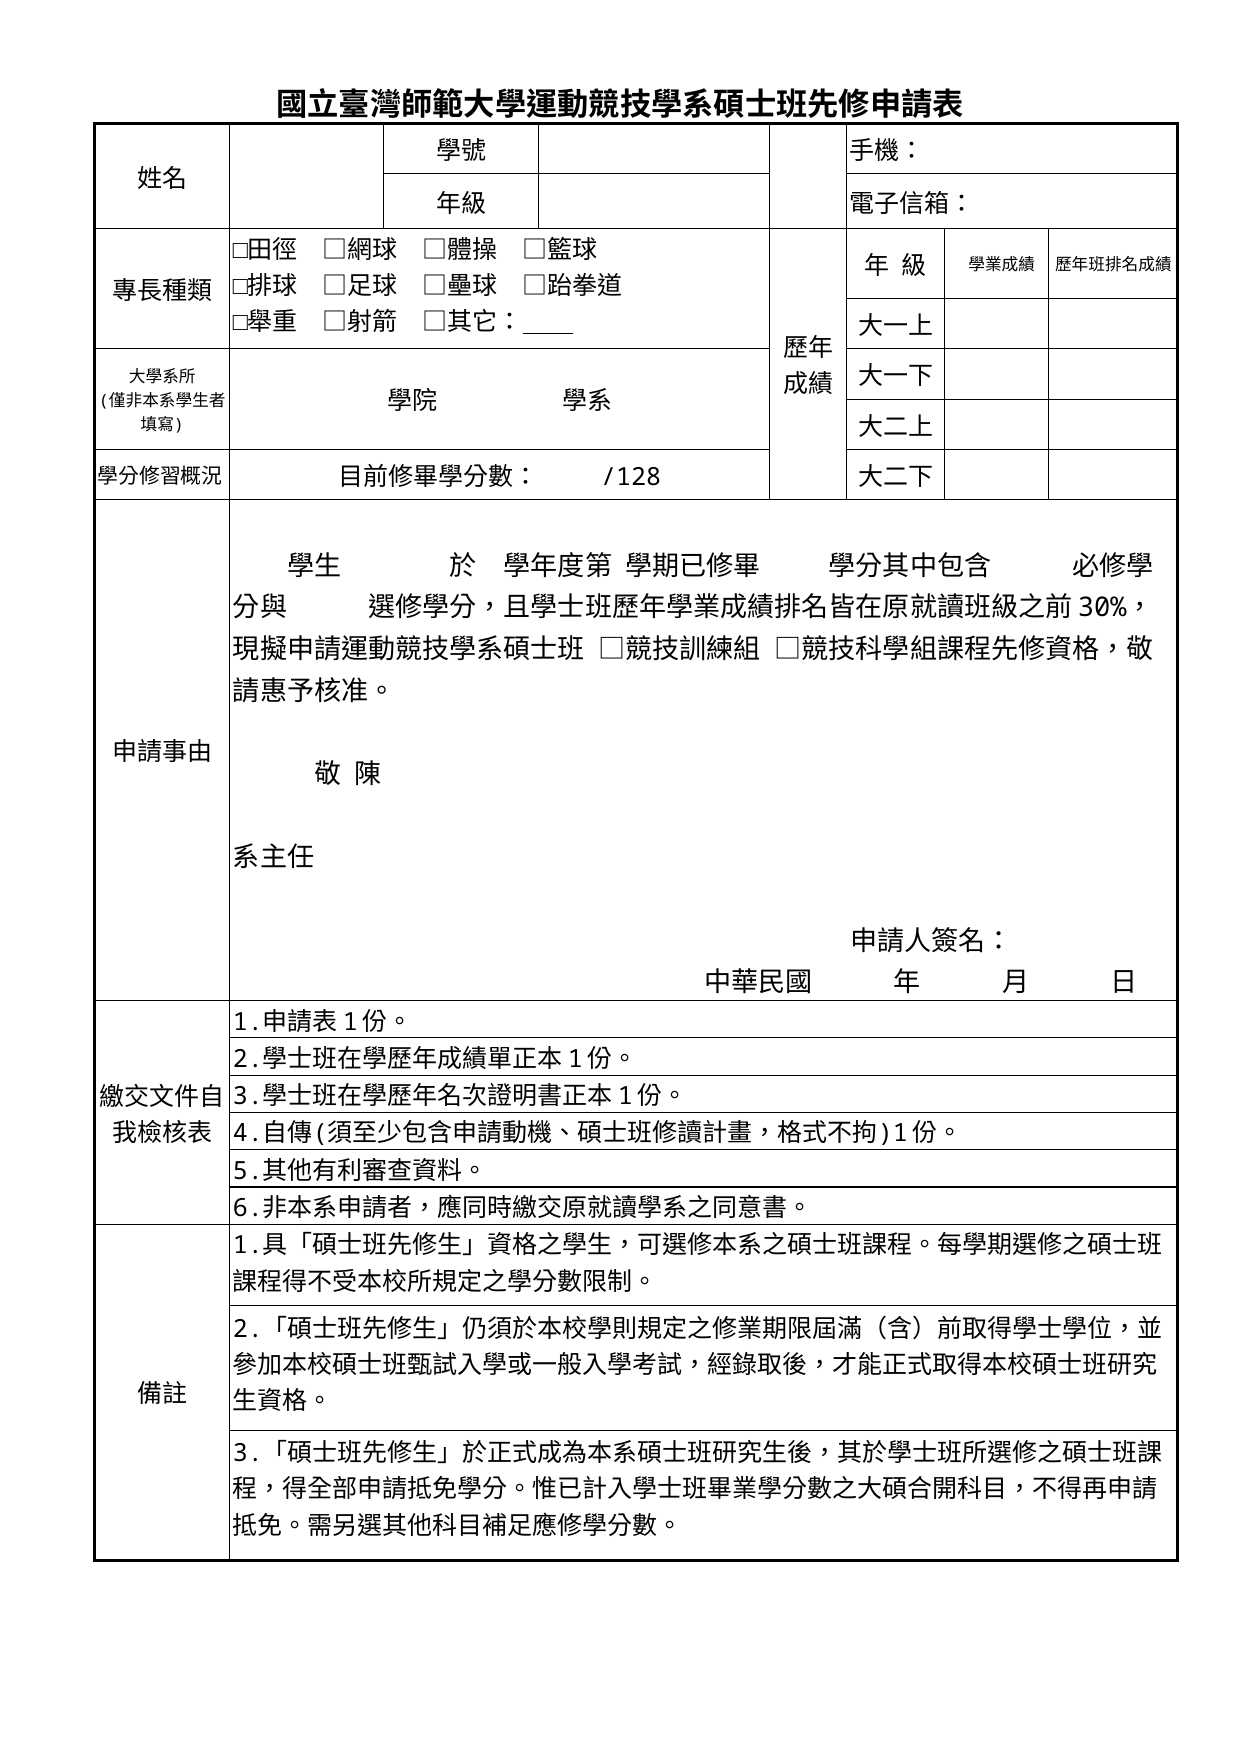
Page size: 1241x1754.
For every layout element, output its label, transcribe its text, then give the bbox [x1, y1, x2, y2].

table_cell 大一下 [847, 349, 944, 398]
table_header [539, 125, 769, 173]
table_header [770, 125, 846, 228]
table_cell 2.學士班在學歷年成績單正本1份。 [230, 1038, 1176, 1074]
table_header 姓名 [96, 125, 229, 228]
table_cell 專長種類 [96, 229, 229, 348]
table_cell 申請事由 [96, 500, 229, 1000]
table_cell 5.其他有利審查資料。 [230, 1150, 1176, 1186]
table_cell 6.非本系申請者，應同時繳交原就讀學系之同意書。 [230, 1188, 1176, 1224]
table_cell 大二下 [847, 450, 944, 499]
table_cell 繳交文件自我檢核表 [96, 1001, 229, 1224]
table_cell 目前修畢學分數： /128 [230, 450, 769, 499]
table_cell 學分修習概況 [96, 450, 229, 499]
table_cell 1.申請表1份。 [230, 1001, 1176, 1037]
table_cell [945, 349, 1048, 398]
table_header 學號 [384, 125, 538, 173]
table_cell 電子信箱： [847, 174, 1176, 228]
table_cell 學業成績 [945, 229, 1048, 298]
table_cell [1049, 450, 1176, 499]
table_cell [1049, 400, 1176, 449]
table_cell □田徑 □網球 □體操 □籃球 □排球 □足球 □壘球 □跆拳道 □舉重 □射箭 □其它： [230, 229, 769, 348]
table_cell [1049, 299, 1176, 348]
table_cell 大一上 [847, 299, 944, 348]
table_cell 3.「碩士班先修生」於正式成為本系碩士班研究生後，其於學士班所選修之碩士班課程，得全部申請抵免學分。惟已計入學士班畢業學分數之大碩合開科目，不得再申請 抵免。需另選其他科目補足應修學分數。 [230, 1431, 1176, 1559]
table_cell [945, 450, 1048, 499]
table_cell 2.「碩士班先修生」仍須於本校學則規定之修業期限屆滿（含）前取得學士學位，並參加本校碩士班甄試入學或一般入學考試，經錄取後，才能正式取得本校碩士班研究生資格。 [230, 1306, 1176, 1429]
table_cell 年級 [384, 174, 538, 228]
table_cell [539, 174, 769, 228]
table_cell 1.具「碩士班先修生」資格之學生，可選修本系之碩士班課程。每學期選修之碩士班課程得不受本校所規定之學分數限制。 [230, 1225, 1176, 1305]
table_cell [945, 299, 1048, 348]
table_header 手機： [847, 125, 1176, 173]
table_cell 4.自傳(須至少包含申請動機、碩士班修讀計畫，格式不拘)1份。 [230, 1113, 1176, 1149]
table_cell 學生 於 學年度第 學期已修畢 學分其中包含 必修學分與 選修學分，且學士班歷年學業成績排名皆在原就讀班級之前30%，現擬申請運動競技學系碩士班 □競技訓練組 □競技科學組課程先修資格，敬請惠予核准。 敬 陳 系主任 申請人簽名： 中華民國 年 月 日 [230, 500, 1176, 1000]
table_cell 歷年成績 [770, 229, 846, 499]
table_cell 3.學士班在學歷年名次證明書正本1份。 [230, 1076, 1176, 1112]
table_cell 歷年班排名成績 [1049, 229, 1176, 298]
table_cell 大學系所 (僅非本系學生者填寫) [96, 349, 229, 449]
table_cell 年 級 [847, 229, 944, 298]
table_cell 大二上 [847, 400, 944, 449]
table_header [230, 125, 383, 228]
table_cell 學院 學系 [230, 349, 769, 449]
table_cell [1049, 349, 1176, 398]
table_cell [945, 400, 1048, 449]
table_cell 備註 [96, 1225, 229, 1559]
text 國立臺灣師範大學運動競技學系碩士班先修申請表 [93, 91, 1147, 122]
